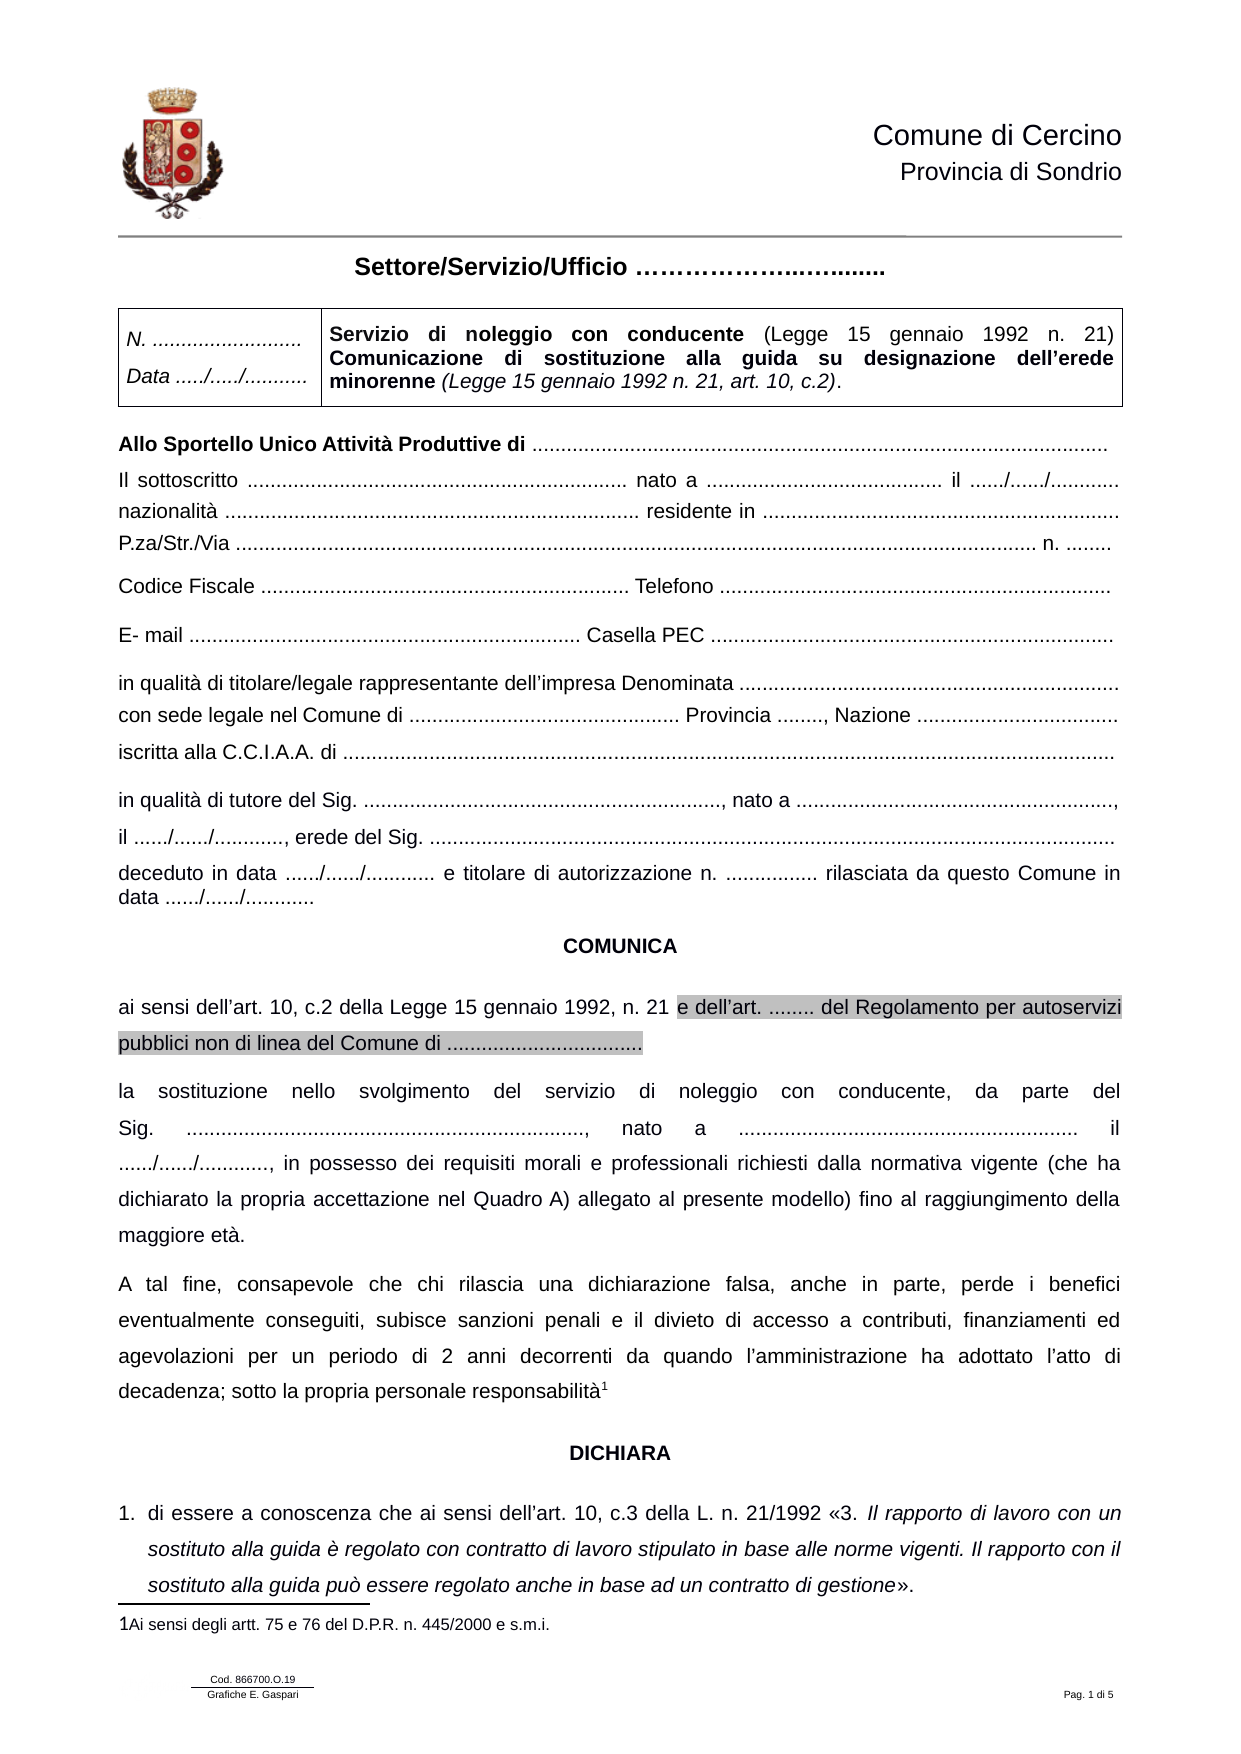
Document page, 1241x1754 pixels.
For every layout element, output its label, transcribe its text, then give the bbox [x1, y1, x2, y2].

text Comune di Cercino [224, 118, 1122, 152]
text Provincia di Sondrio [224, 157, 1122, 185]
text iscritta alla C.C.I.A.A. di ...................................................................................................................................... [118, 740, 1122, 764]
picture [122, 87, 224, 219]
text Settore/Servizio/Ufficio ………………...…........ [118, 252, 1122, 281]
text deceduto in data ....../....../............ e titolare di autorizzazione n. ................ rilasciata da questo Comune in data ....../....../............ [118, 861, 1122, 909]
text con sede legale nel Comune di ............................................... Provincia ........, Nazione ................................... [118, 703, 1122, 727]
text il ....../....../............, erede del Sig. ....................................................................................................................... [118, 825, 1122, 849]
text in qualità di titolare/legale rappresentante dell’impresa Denominata .................................................................. [118, 671, 1122, 695]
text Allo Sportello Unico Attività Produttive di .................................................................................................... [118, 432, 1122, 456]
text COMUNICA [118, 934, 1122, 958]
table_header Servizio di noleggio con conducente (Legge 15 gennaio 1992 n. 21) Comunicazione di sostituzione alla guida su designazione dell’erede minorenne (Legge 15 gennaio 1992 n. 21, art. 10, c.2). [322, 309, 1122, 406]
text la sostituzione nello svolgimento del servizio di noleggio con conducente, da parte del Sig. ....................................................................., nato a ........................................................... il ....../....../............, in possesso dei requisiti morali e professionali richiesti dalla normativa vigente (che ha dichiarato la propria accettazione nel Quadro A) allegato al presente modello) fino al raggiungimento della maggiore età. [118, 1079, 1122, 1247]
text E- mail .................................................................... Casella PEC ...................................................................... [118, 623, 1122, 647]
list di essere a conoscenza che ai sensi dell’art. 10, c.3 della L. n. 21/1992 «3. Il rapporto di lavoro con un sostituto alla guida è regolato con contratto di lavoro stipulato in base alle norme vigenti. Il rapporto con il sostituto alla guida può essere regolato anche in base ad un contratto di gestione». [118, 1501, 1122, 1597]
text in qualità di tutore del Sig. .............................................................., nato a ......................................................., [118, 788, 1122, 812]
subtitle DICHIARA [118, 1440, 1122, 1464]
text Codice Fiscale ................................................................ Telefono .................................................................... [118, 574, 1122, 598]
table_header N. .......................... Data ...../...../........... [119, 309, 321, 406]
text Ai sensi degli artt. 75 e 76 del D.P.R. n. 445/2000 e s.m.i. [118, 1610, 1122, 1636]
text A tal fine, consapevole che chi rilascia una dichiarazione falsa, anche in parte, perde i benefici eventualmente conseguiti, subisce sanzioni penali e il divieto di accesso a contributi, finanziamenti ed agevolazioni per un periodo di 2 anni decorrenti da quando l’amministrazione ha adottato l’atto di decadenza; sotto la propria personale responsabilità [118, 1272, 1122, 1403]
text ai sensi dell’art. 10, c.2 della Legge 15 gennaio 1992, n. 21 e dell’art. ........ del Regolamento per autoservizi pubblici non di linea del Comune di .................................. [118, 995, 1122, 1055]
text Il sottoscritto .................................................................. nato a ......................................... il ....../....../............ nazionalità ........................................................................ residente in .............................................................. P.za/Str./Via ........................................................................................................................................... n. ........ [118, 468, 1122, 554]
